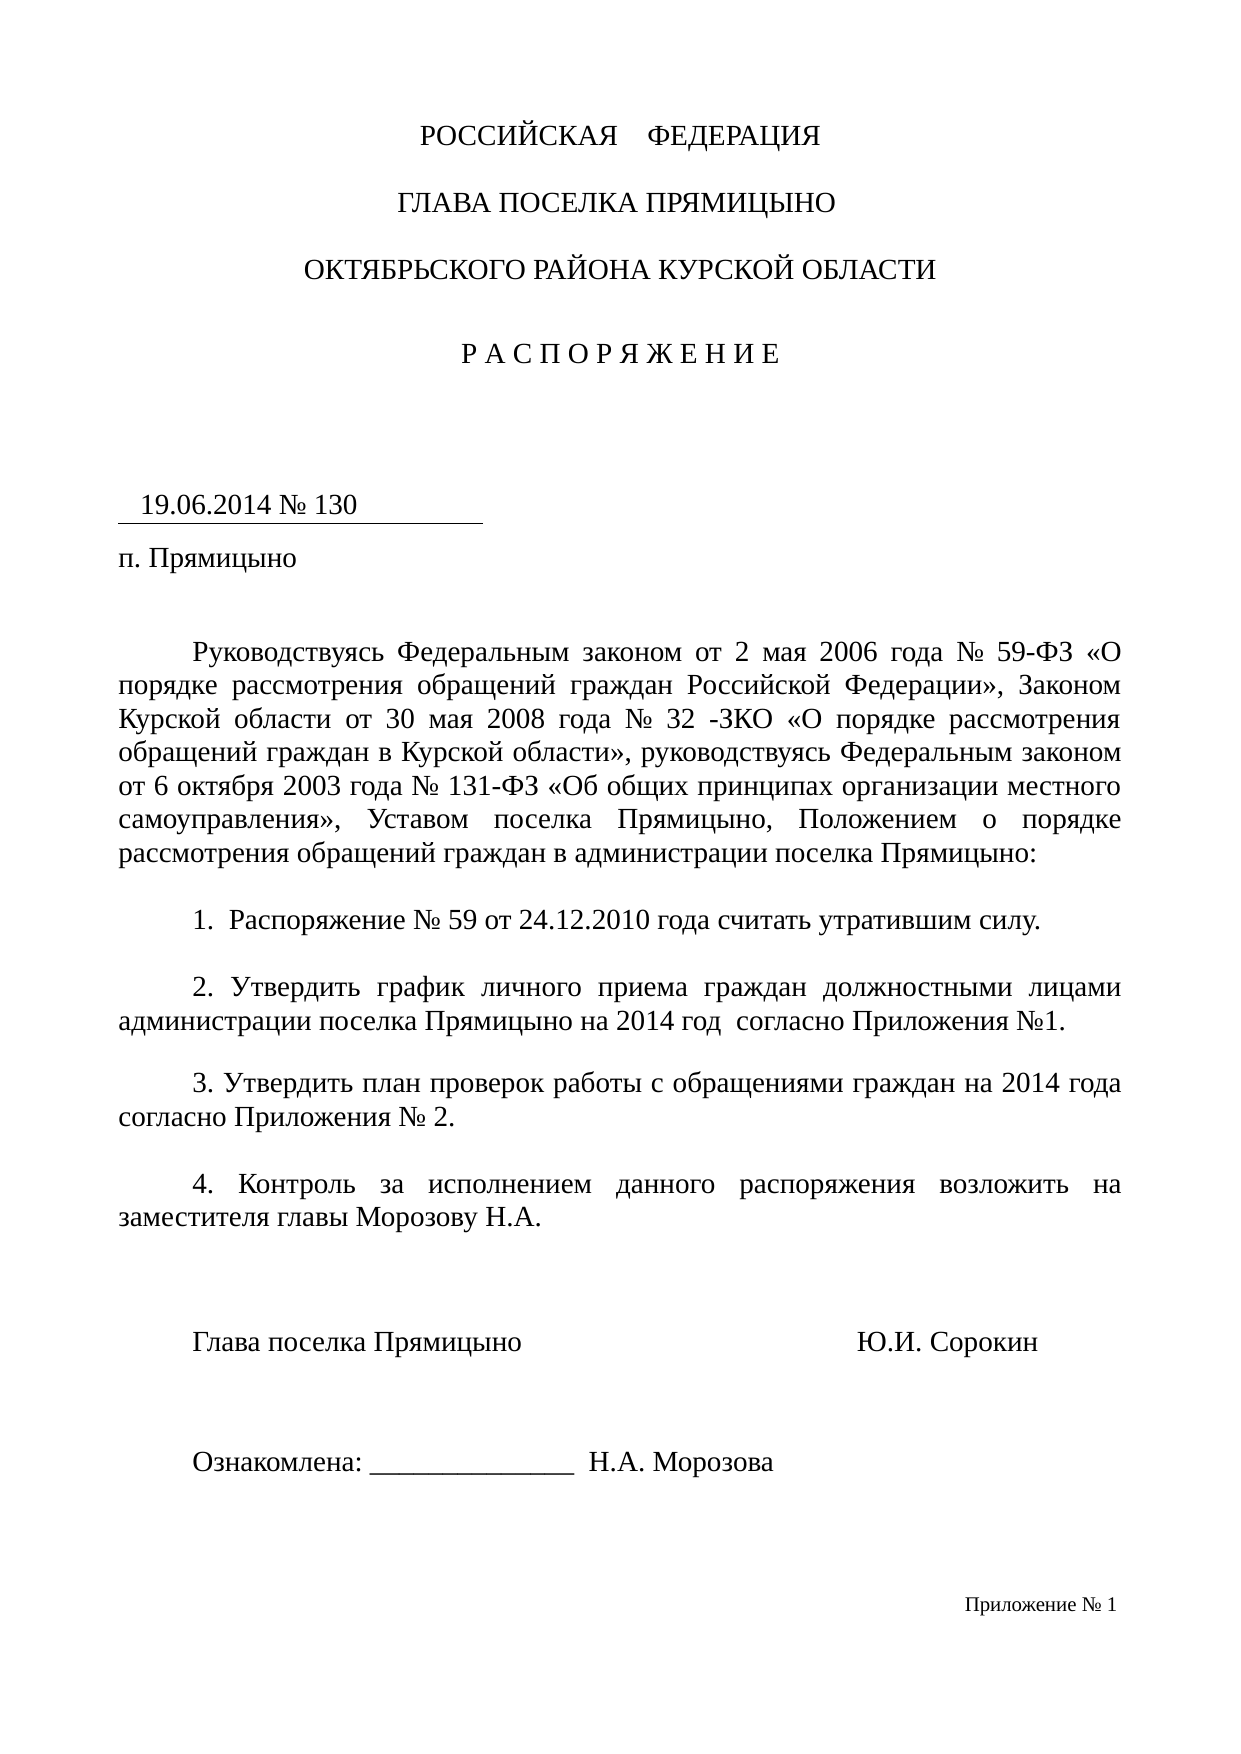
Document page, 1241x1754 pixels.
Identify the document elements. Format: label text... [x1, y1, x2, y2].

text 3. Утвердить план проверок работы с обращениями граждан на 2014 года согласно Приложения № 2. [118, 1065, 1122, 1132]
text Приложение № 1 [118, 1592, 1122, 1616]
text ГЛАВА ПОСЕЛКА ПРЯМИЦЫНО [118, 185, 1122, 219]
text ОКТЯБРЬСКОГО РАЙОНА КУРСКОЙ ОБЛАСТИ [118, 252, 1122, 286]
text Р А С П О Р Я Ж Е Н И Е [118, 336, 1122, 370]
text Глава поселка Прямицыно Ю.И. Сорокин [118, 1324, 1122, 1357]
text 1. Распоряжение № 59 от 24.12.2010 года считать утратившим силу. [118, 902, 1122, 936]
text 2. Утвердить график личного приема граждан должностными лицами администрации поселка Прямицыно на 2014 год согласно Приложения №1. [118, 969, 1122, 1036]
text Ознакомлена: ______________ Н.А. Морозова [118, 1444, 1122, 1477]
text п. Прямицыно [118, 541, 1122, 574]
text Руководствуясь Федеральным законом от 2 мая 2006 года № 59-ФЗ «О порядке рассмотрения обращений граждан Российской Федерации», Законом Курской области от 30 мая 2008 года № 32 -ЗКО «О порядке рассмотрения обращений граждан в Курской области», руководствуясь Федеральным законом от 6 октября 2003 года № 131-ФЗ «Об общих принципах организации местного самоуправления», Уставом поселка Прямицыно, Положением о порядке рассмотрения обращений граждан в администрации поселка Прямицыно: [118, 634, 1122, 869]
text 19.06.2014 № 130 [118, 487, 483, 523]
text РОССИЙСКАЯ ФЕДЕРАЦИЯ [118, 118, 1122, 152]
text 4. Контроль за исполнением данного распоряжения возложить на заместителя главы Морозову Н.А. [118, 1166, 1122, 1233]
